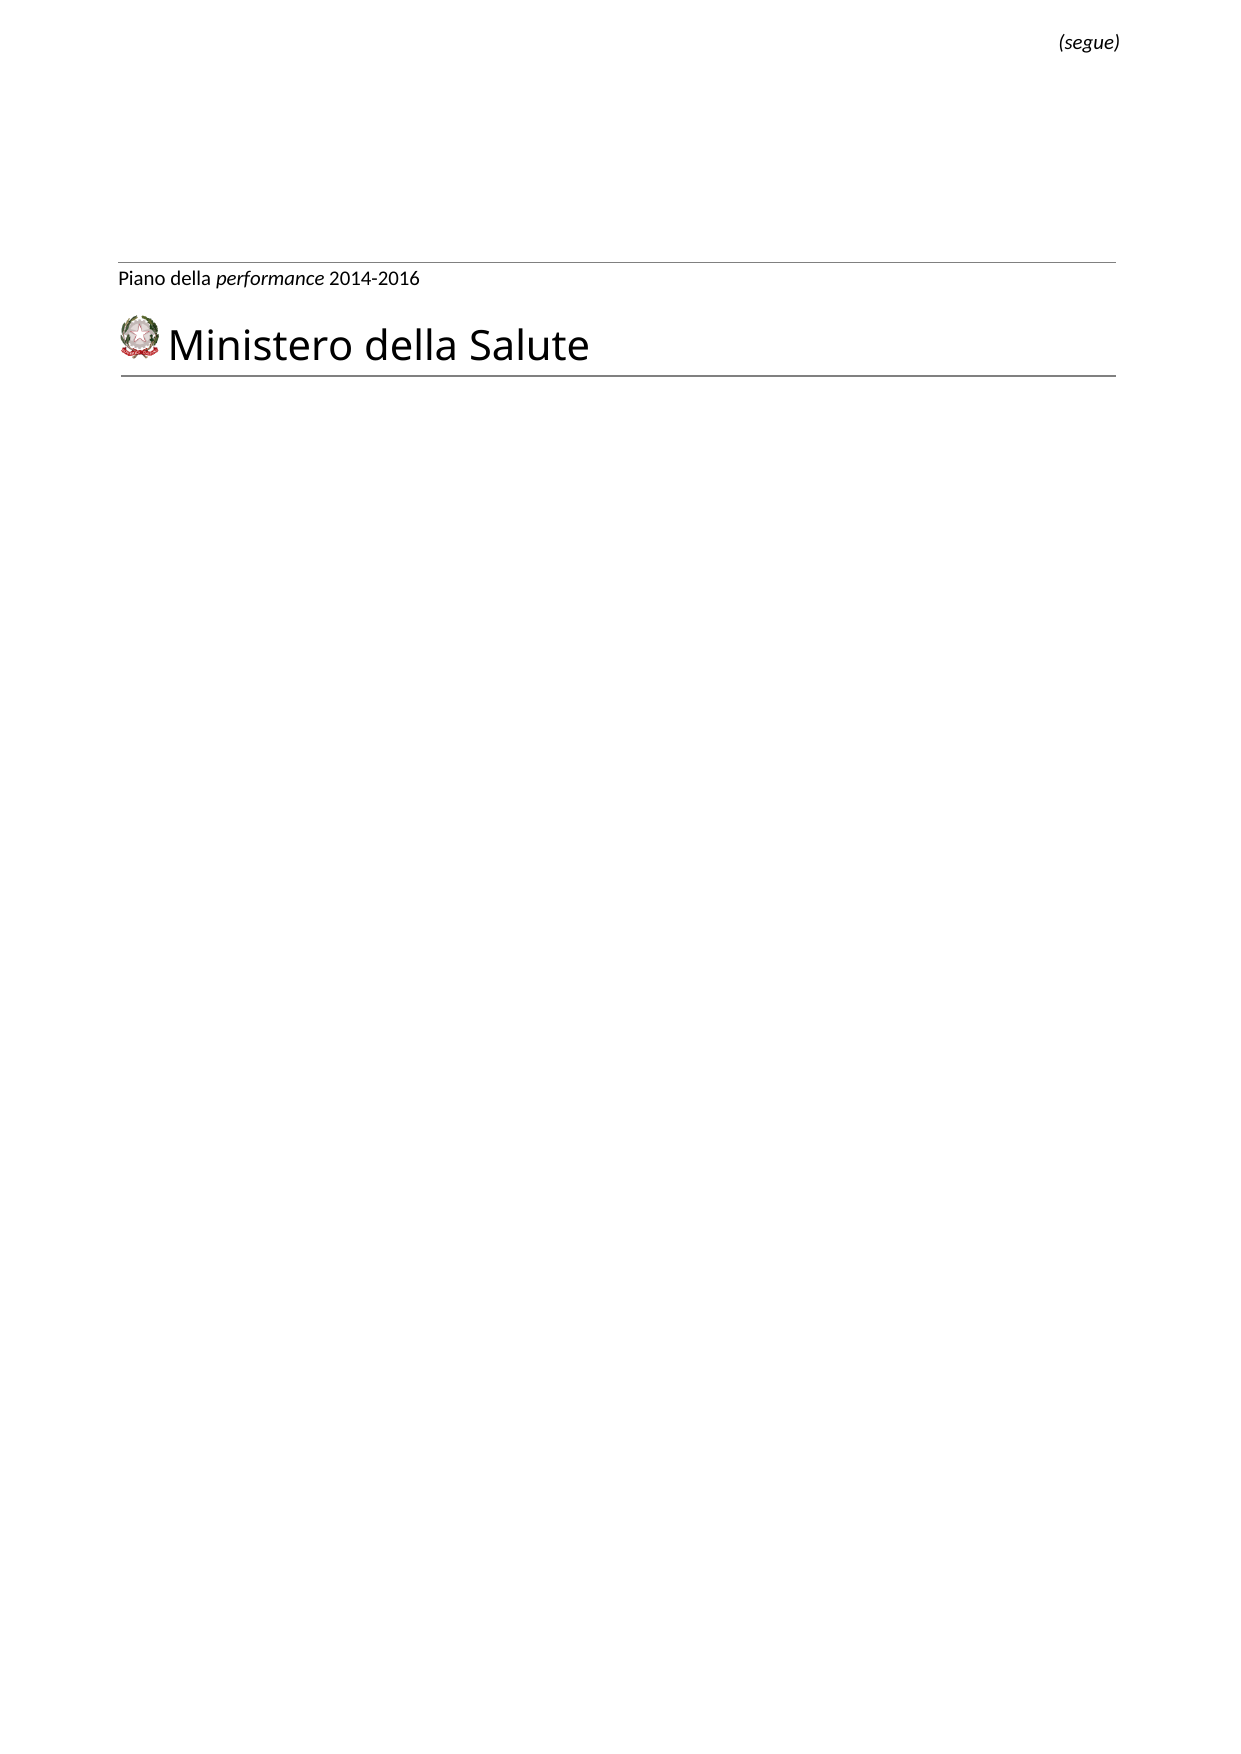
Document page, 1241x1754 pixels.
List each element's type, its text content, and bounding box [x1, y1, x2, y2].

text (segue) [207, 29, 1122, 55]
picture [119, 313, 161, 360]
text Ministero della Salute [118, 312, 1122, 373]
text Piano della performance 2014-2016 [118, 265, 1122, 290]
